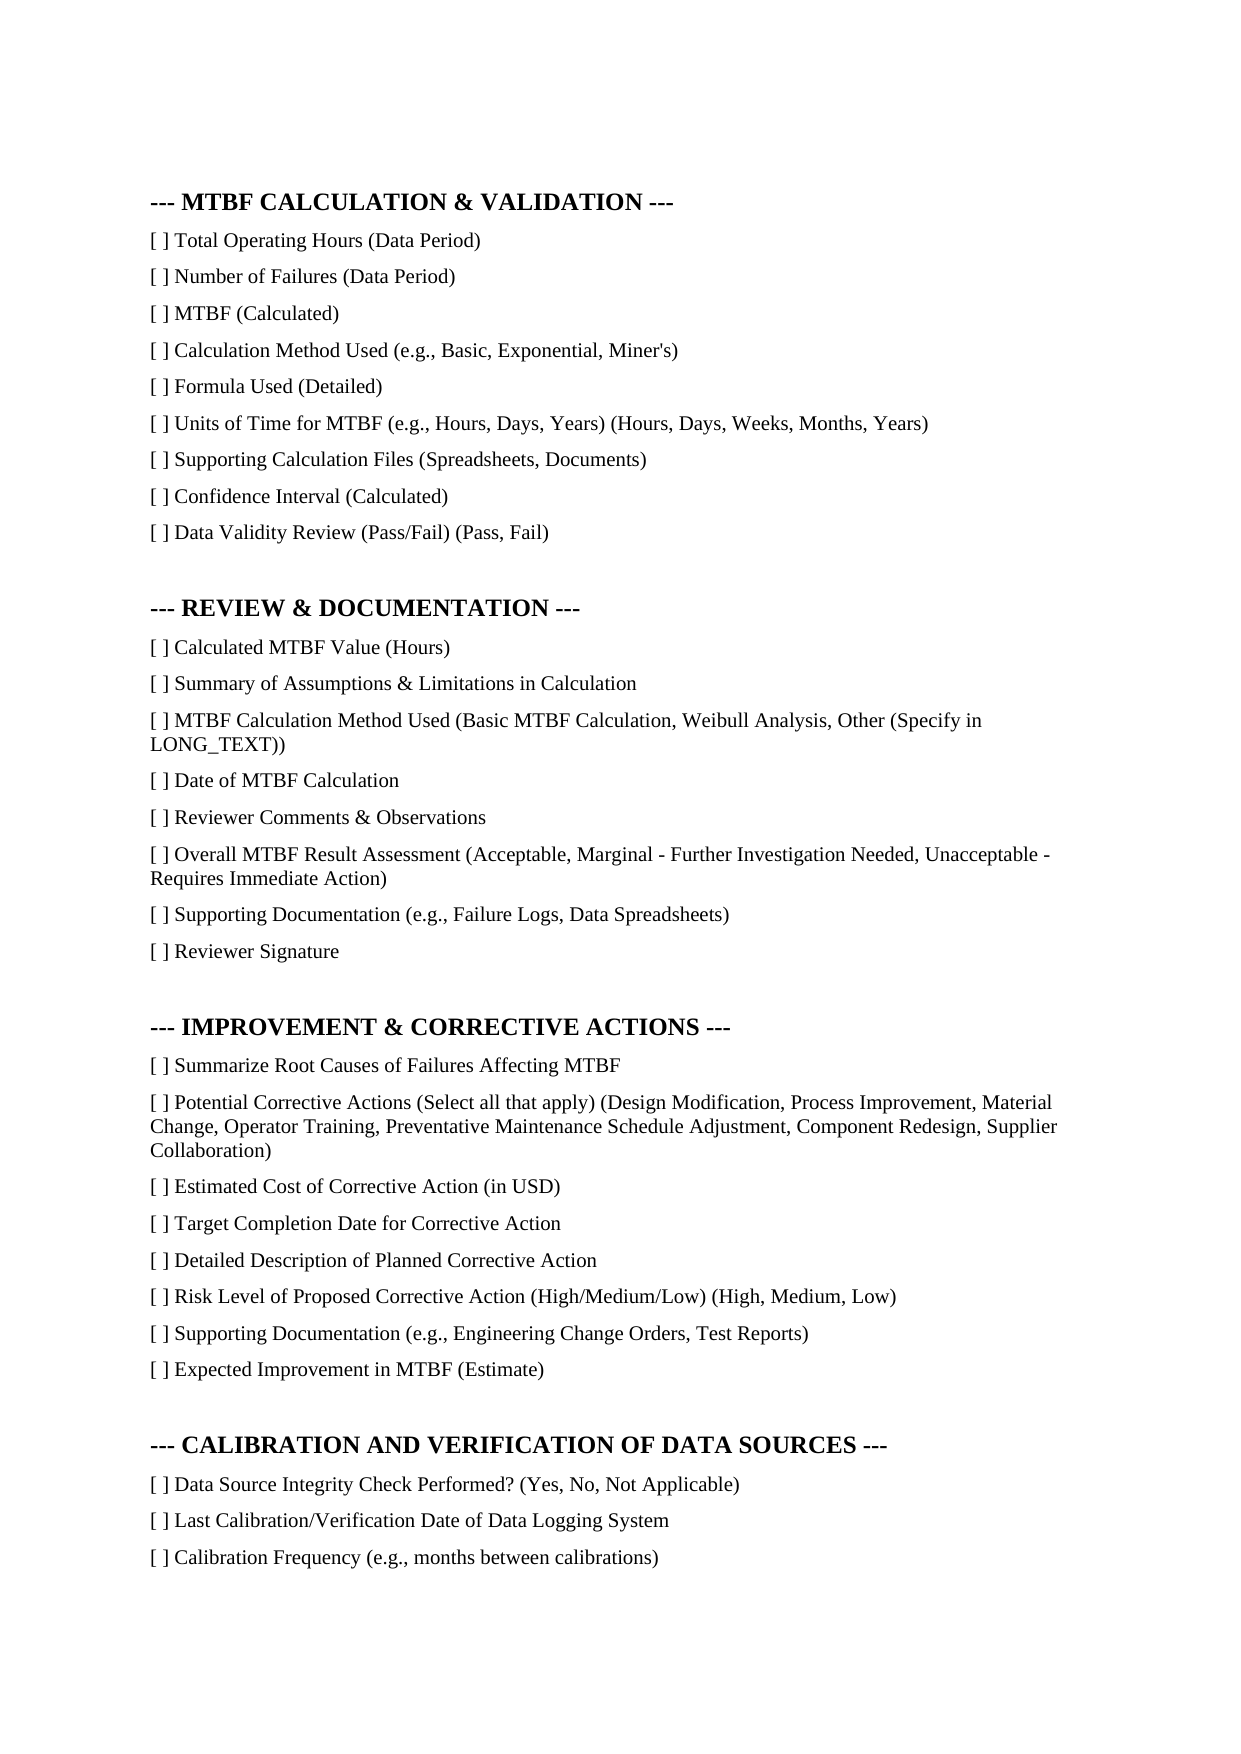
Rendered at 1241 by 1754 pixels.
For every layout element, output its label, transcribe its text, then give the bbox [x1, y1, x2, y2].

text [ ] Total Operating Hours (Data Period) [150, 228, 1090, 252]
text --- MTBF CALCULATION & VALIDATION --- [150, 187, 1090, 215]
text [ ] Number of Failures (Data Period) [150, 264, 1090, 288]
text [ ] Reviewer Signature [150, 939, 1090, 963]
text [ ] Units of Time for MTBF (e.g., Hours, Days, Years) (Hours, Days, Weeks, Months, Years) [150, 411, 1090, 435]
text [ ] Last Calibration/Verification Date of Data Logging System [150, 1508, 1090, 1532]
text [ ] Data Validity Review (Pass/Fail) (Pass, Fail) [150, 520, 1090, 544]
text --- IMPROVEMENT & CORRECTIVE ACTIONS --- [150, 1012, 1090, 1041]
text [ ] Potential Corrective Actions (Select all that apply) (Design Modification, Process Improvement, Material Change, Operator Training, Preventative Maintenance Schedule Adjustment, Component Redesign, Supplier Collaboration) [150, 1090, 1090, 1162]
text [ ] Risk Level of Proposed Corrective Action (High/Medium/Low) (High, Medium, Low) [150, 1284, 1090, 1308]
text [ ] Supporting Documentation (e.g., Engineering Change Orders, Test Reports) [150, 1321, 1090, 1345]
text [ ] Supporting Calculation Files (Spreadsheets, Documents) [150, 447, 1090, 471]
text [ ] MTBF Calculation Method Used (Basic MTBF Calculation, Weibull Analysis, Other (Specify in LONG_TEXT)) [150, 708, 1090, 756]
text [ ] Supporting Documentation (e.g., Failure Logs, Data Spreadsheets) [150, 902, 1090, 926]
text [ ] Calculation Method Used (e.g., Basic, Exponential, Miner's) [150, 337, 1090, 362]
text --- CALIBRATION AND VERIFICATION OF DATA SOURCES --- [150, 1430, 1090, 1459]
text [ ] Summarize Root Causes of Failures Affecting MTBF [150, 1053, 1090, 1077]
text [ ] Calibration Frequency (e.g., months between calibrations) [150, 1545, 1090, 1569]
text --- REVIEW & DOCUMENTATION --- [150, 593, 1090, 622]
text [ ] Data Source Integrity Check Performed? (Yes, No, Not Applicable) [150, 1472, 1090, 1496]
text [ ] Date of MTBF Calculation [150, 768, 1090, 792]
text [ ] Expected Improvement in MTBF (Estimate) [150, 1357, 1090, 1381]
text [ ] Target Completion Date for Corrective Action [150, 1211, 1090, 1235]
text [ ] Estimated Cost of Corrective Action (in USD) [150, 1174, 1090, 1198]
text [ ] Calculated MTBF Value (Hours) [150, 635, 1090, 659]
text [ ] Formula Used (Detailed) [150, 374, 1090, 398]
text [ ] Confidence Interval (Calculated) [150, 484, 1090, 508]
text [ ] Summary of Assumptions & Limitations in Calculation [150, 671, 1090, 695]
text [ ] Overall MTBF Result Assessment (Acceptable, Marginal - Further Investigation Needed, Unacceptable - Requires Immediate Action) [150, 842, 1090, 890]
text [ ] Reviewer Comments & Observations [150, 805, 1090, 829]
text [ ] MTBF (Calculated) [150, 301, 1090, 325]
text [ ] Detailed Description of Planned Corrective Action [150, 1247, 1090, 1272]
